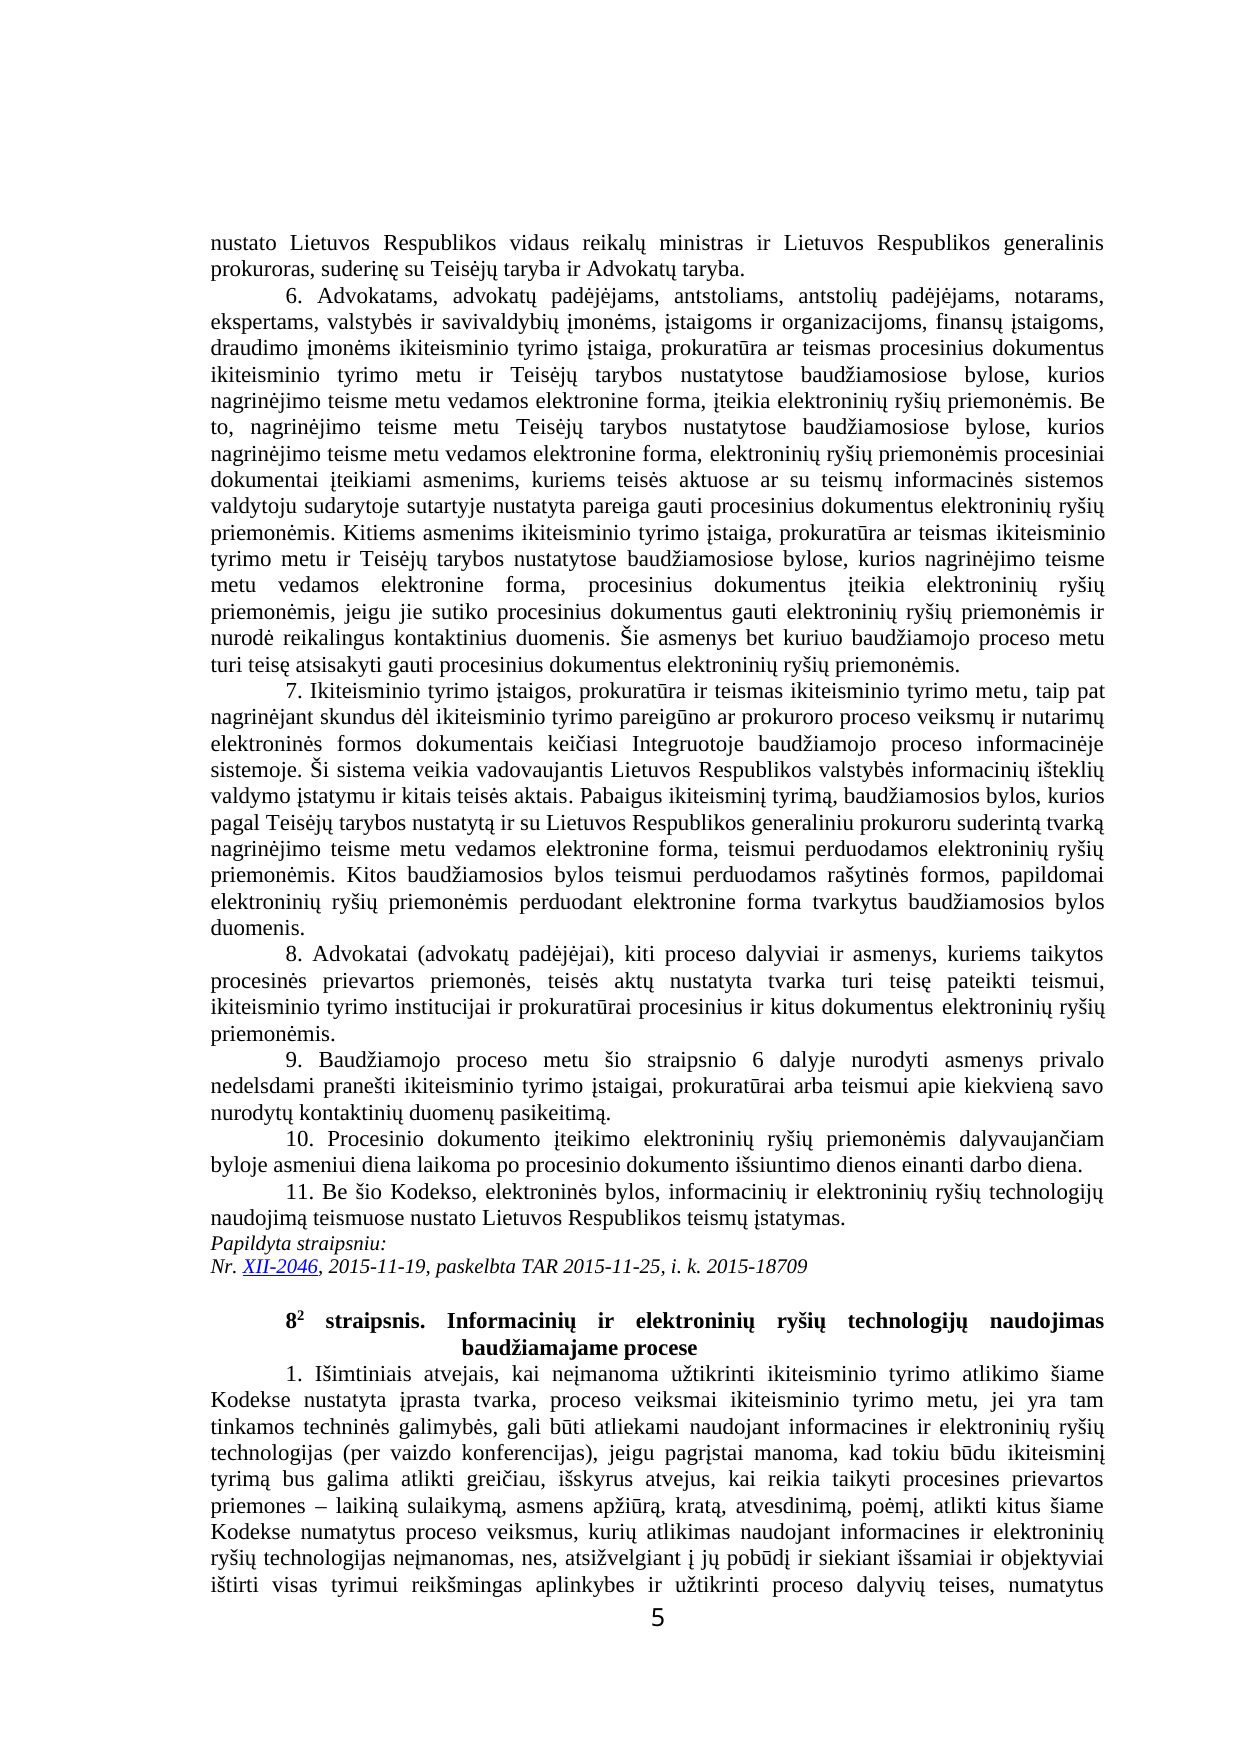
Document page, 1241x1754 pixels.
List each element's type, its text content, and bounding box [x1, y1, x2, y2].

text 10. Procesinio dokumento įteikimo elektroninių ryšių priemonėmis dalyvaujančiam byloje asmeniui diena laikoma po procesinio dokumento išsiuntimo dienos einanti darbo diena. [210, 1125, 1105, 1178]
text 6. Advokatams, advokatų padėjėjams, antstoliams, antstolių padėjėjams, notarams, ekspertams, valstybės ir savivaldybių įmonėms, įstaigoms ir organizacijoms, finansų įstaigoms, draudimo įmonėms ikiteisminio tyrimo įstaiga, prokuratūra ar teismas procesinius dokumentus ikiteisminio tyrimo metu ir Teisėjų tarybos nustatytose baudžiamosiose bylose, kurios nagrinėjimo teisme metu vedamos elektronine forma, įteikia elektroninių ryšių priemonėmis. Be to, nagrinėjimo teisme metu Teisėjų tarybos nustatytose baudžiamosiose bylose, kurios nagrinėjimo teisme metu vedamos elektronine forma, elektroninių ryšių priemonėmis procesiniai dokumentai įteikiami asmenims, kuriems teisės aktuose ar su teismų informacinės sistemos valdytoju sudarytoje sutartyje nustatyta pareiga gauti procesinius dokumentus elektroninių ryšių priemonėmis. Kitiems asmenims ikiteisminio tyrimo įstaiga, prokuratūra ar teismas ikiteisminio tyrimo metu ir Teisėjų tarybos nustatytose baudžiamosiose bylose, kurios nagrinėjimo teisme metu vedamos elektronine forma, procesinius dokumentus įteikia elektroninių ryšių priemonėmis, jeigu jie sutiko procesinius dokumentus gauti elektroninių ryšių priemonėmis ir nurodė reikalingus kontaktinius duomenis. Šie asmenys bet kuriuo baudžiamojo proceso metu turi teisę atsisakyti gauti procesinius dokumentus elektroninių ryšių priemonėmis. [210, 282, 1105, 677]
text 1. Išimtiniais atvejais, kai neįmanoma užtikrinti ikiteisminio tyrimo atlikimo šiame Kodekse nustatyta įprasta tvarka, proceso veiksmai ikiteisminio tyrimo metu, jei yra tam tinkamos techninės galimybės, gali būti atliekami naudojant informacines ir elektroninių ryšių technologijas (per vaizdo konferencijas), jeigu pagrįstai manoma, kad tokiu būdu ikiteisminį tyrimą bus galima atlikti greičiau, išskyrus atvejus, kai reikia taikyti procesines prievartos priemones – laikiną sulaikymą, asmens apžiūrą, kratą, atvesdinimą, poėmį, atlikti kitus šiame Kodekse numatytus proceso veiksmus, kurių atlikimas naudojant informacines ir elektroninių ryšių technologijas neįmanomas, nes, atsižvelgiant į jų pobūdį ir siekiant išsamiai ir objektyviai ištirti visas tyrimui reikšmingas aplinkybes ir užtikrinti proceso dalyvių teises, numatytus [210, 1360, 1105, 1597]
text Nr. XII-2046, 2015-11-19, paskelbta TAR 2015-11-25, i. k. 2015-18709 [210, 1254, 1105, 1278]
text 9. Baudžiamojo proceso metu šio straipsnio 6 dalyje nurodyti asmenys privalo nedelsdami pranešti ikiteisminio tyrimo įstaigai, prokuratūrai arba teismui apie kiekvieną savo nurodytų kontaktinių duomenų pasikeitimą. [210, 1046, 1105, 1125]
text 8. Advokatai (advokatų padėjėjai), kiti proceso dalyviai ir asmenys, kuriems taikytos procesinės prievartos priemonės, teisės aktų nustatyta tvarka turi teisę pateikti teismui, ikiteisminio tyrimo institucijai ir prokuratūrai procesinius ir kitus dokumentus elektroninių ryšių priemonėmis. [210, 941, 1105, 1046]
text 7. Ikiteisminio tyrimo įstaigos, prokuratūra ir teismas ikiteisminio tyrimo metu, taip pat nagrinėjant skundus dėl ikiteisminio tyrimo pareigūno ar prokuroro proceso veiksmų ir nutarimų elektroninės formos dokumentais keičiasi Integruotoje baudžiamojo proceso informacinėje sistemoje. Ši sistema veikia vadovaujantis Lietuvos Respublikos valstybės informacinių išteklių valdymo įstatymu ir kitais teisės aktais. Pabaigus ikiteisminį tyrimą, baudžiamosios bylos, kurios pagal Teisėjų tarybos nustatytą ir su Lietuvos Respublikos generaliniu prokuroru suderintą tvarką nagrinėjimo teisme metu vedamos elektronine forma, teismui perduodamos elektroninių ryšių priemonėmis. Kitos baudžiamosios bylos teismui perduodamos rašytinės formos, papildomai elektroninių ryšių priemonėmis perduodant elektronine forma tvarkytus baudžiamosios bylos duomenis. [210, 677, 1105, 941]
text 82 straipsnis. Informacinių ir elektroninių ryšių technologijų naudojimas baudžiamajame procese [285, 1307, 1105, 1360]
text Papildyta straipsniu: [210, 1230, 1105, 1254]
text 11. Be šio Kodekso, elektroninės bylos, informacinių ir elektroninių ryšių technologijų naudojimą teismuose nustato Lietuvos Respublikos teismų įstatymas. [210, 1178, 1105, 1230]
text nustato Lietuvos Respublikos vidaus reikalų ministras ir Lietuvos Respublikos generalinis prokuroras, suderinę su Teisėjų taryba ir Advokatų taryba. [210, 229, 1105, 282]
